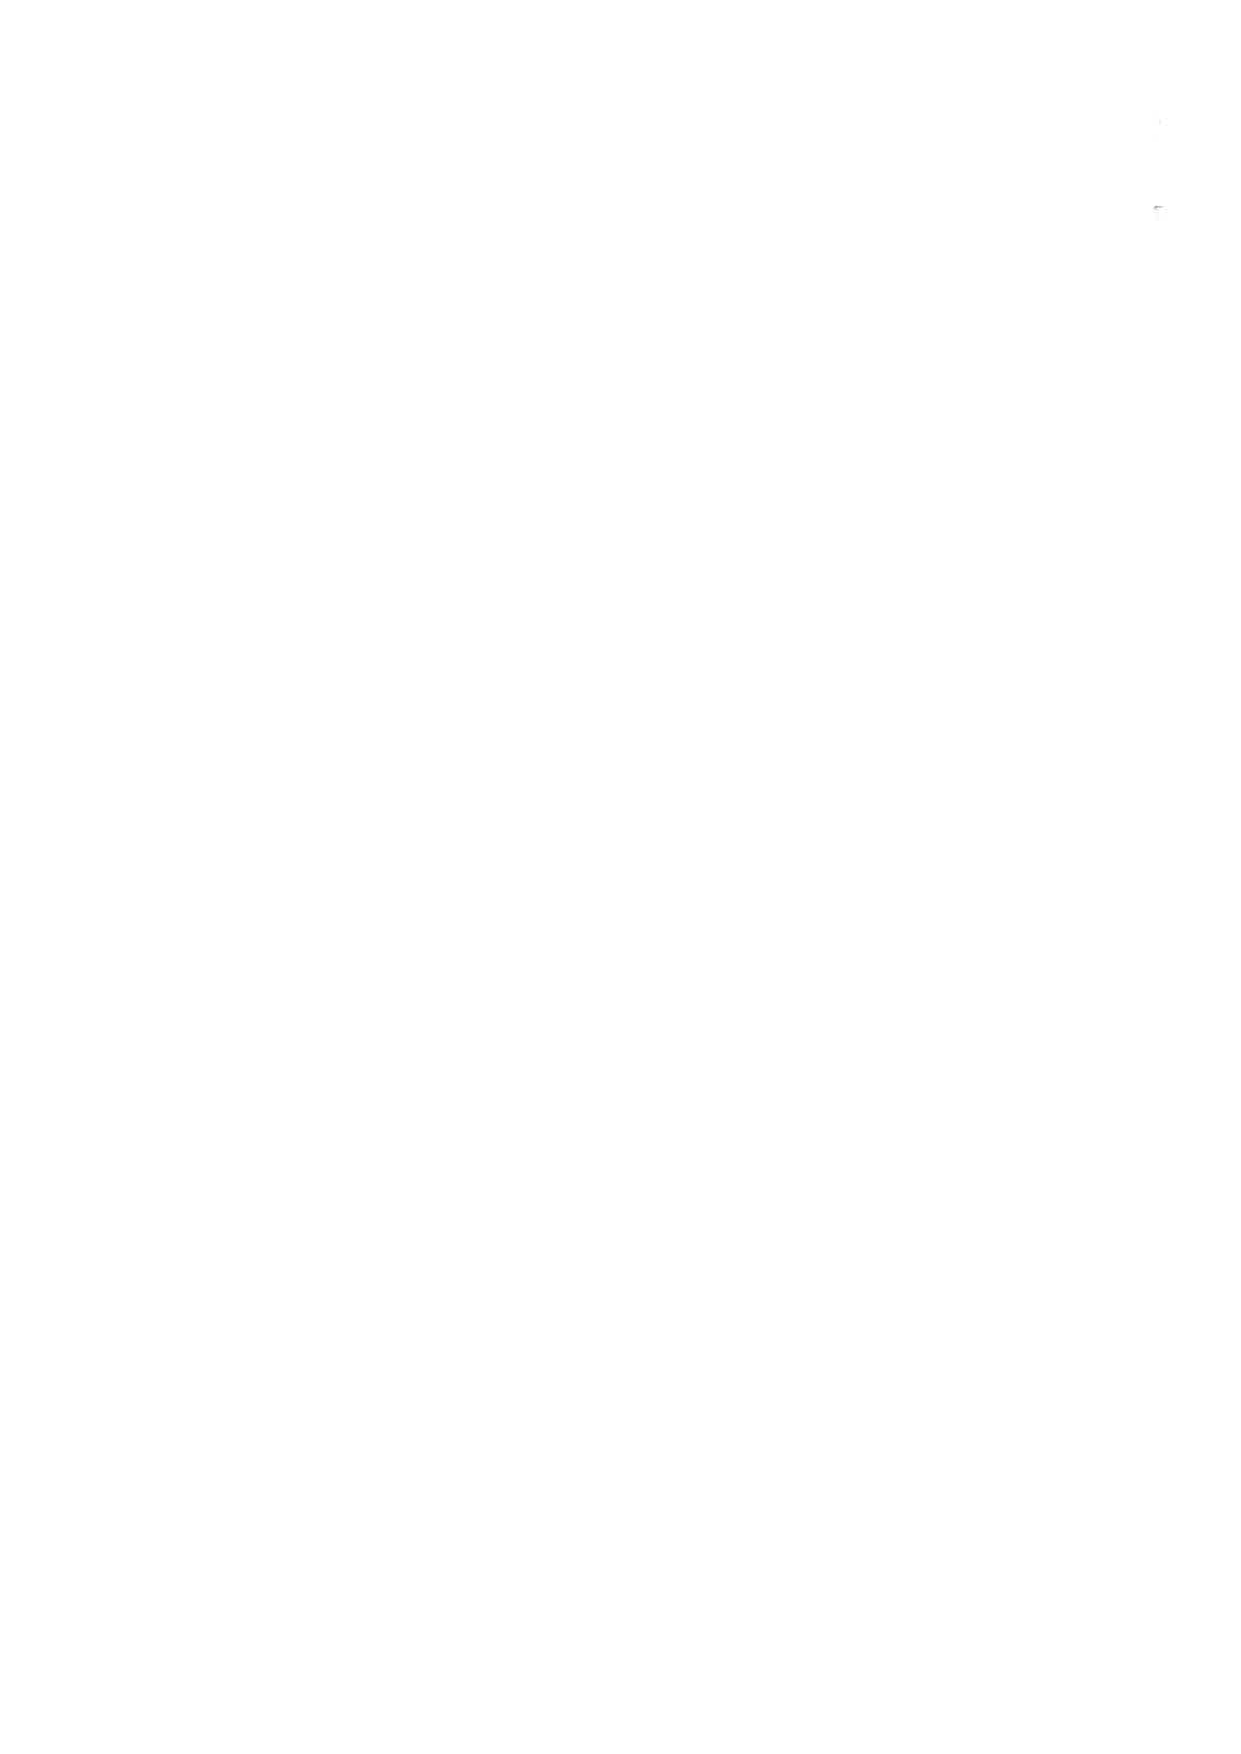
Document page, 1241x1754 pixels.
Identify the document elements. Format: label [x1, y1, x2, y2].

picture [1152, 110, 1168, 1276]
